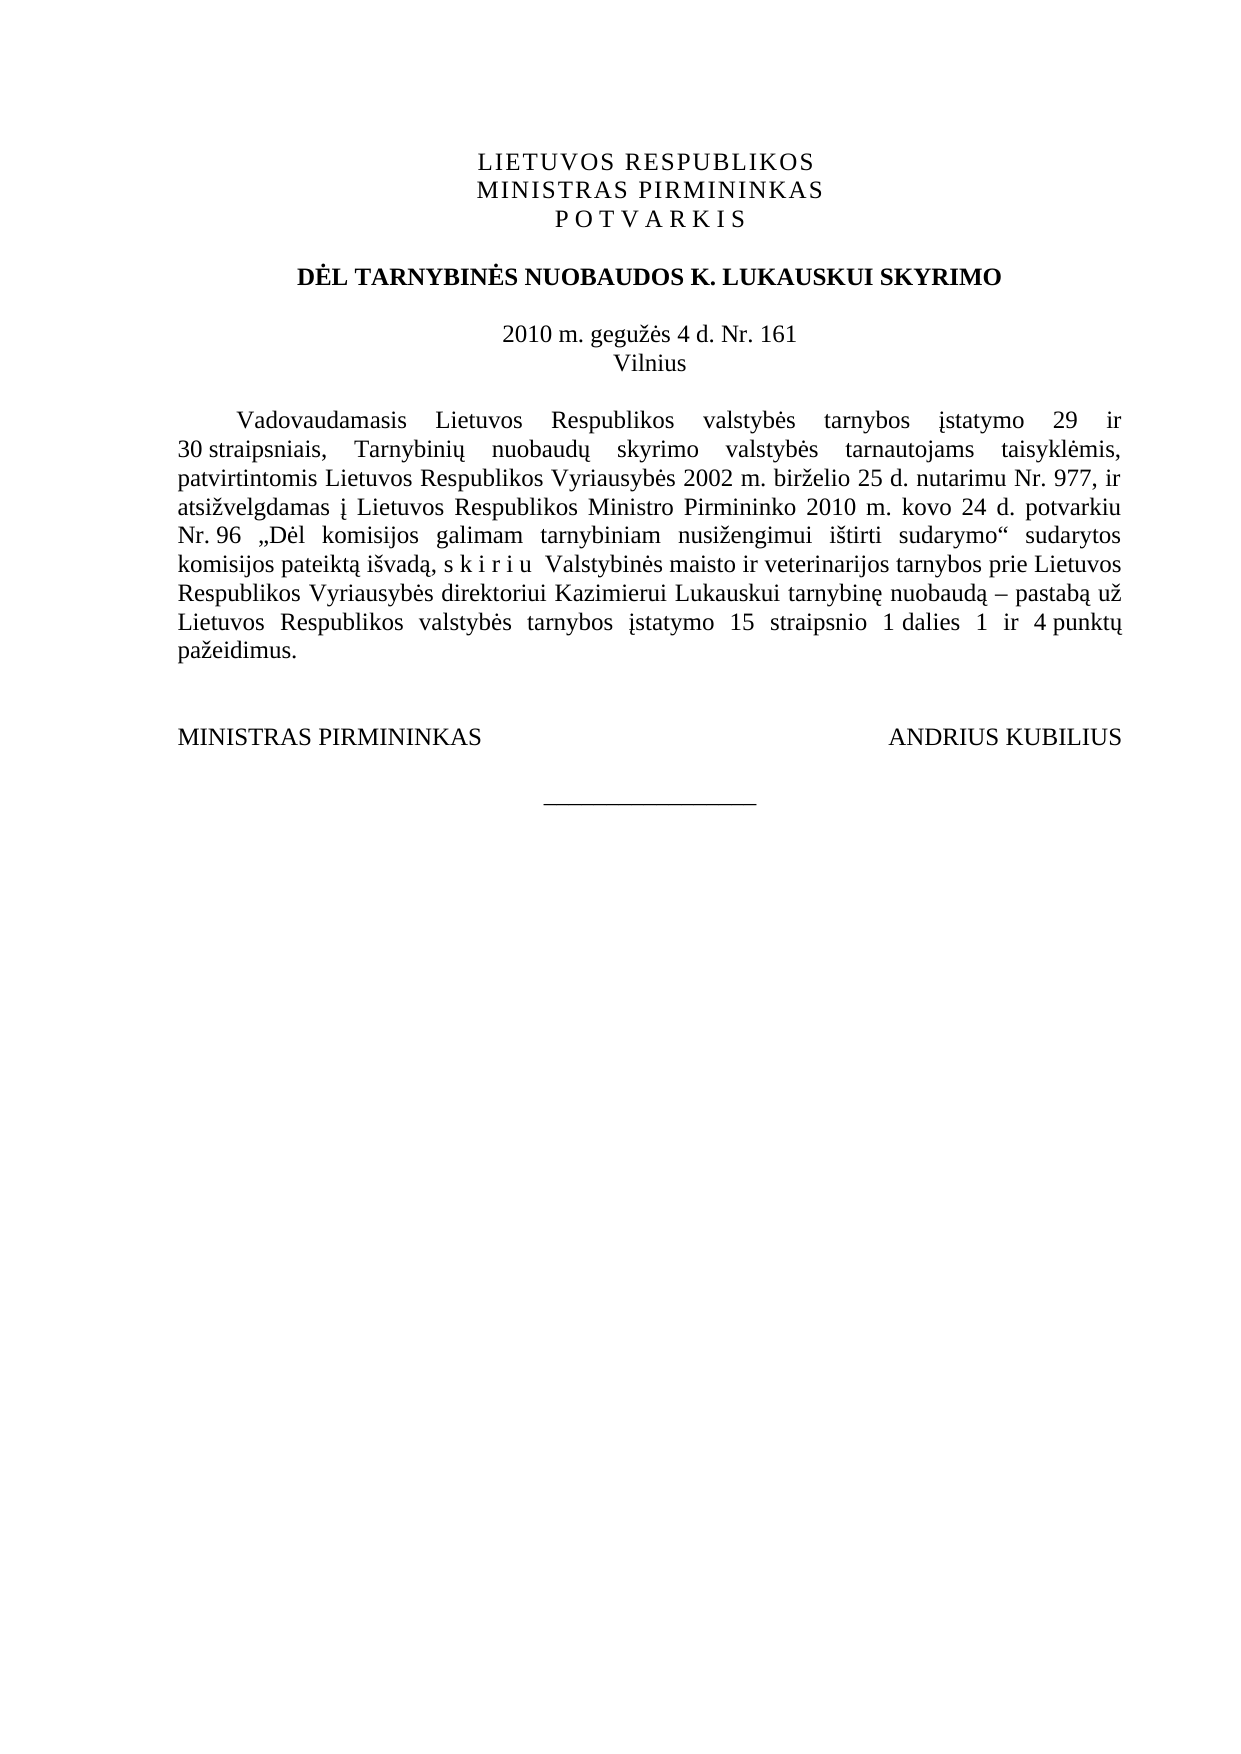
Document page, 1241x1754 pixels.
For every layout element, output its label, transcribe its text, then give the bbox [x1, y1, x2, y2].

text MINISTRAS PIRMININKAS ANDRIUS KUBILIUS [177, 722, 1122, 751]
text LIETUVOS RESPUBLIKOS [177, 147, 1122, 176]
text DĖL TARNYBINĖS NUOBAUDOS k. lukauskui SKYRIMO [177, 262, 1122, 291]
text Vilnius [177, 348, 1122, 377]
text Vadovaudamasis Lietuvos Respublikos valstybės tarnybos įstatymo 29 ir 30 straipsniais, Tarnybinių nuobaudų skyrimo valstybės tarnautojams taisyklėmis, patvirtintomis Lietuvos Respublikos Vyriausybės 2002 m. birželio 25 d. nutarimu Nr. 977, ir atsižvelgdamas į Lietuvos Respublikos Ministro Pirmininko 2010 m. kovo 24 d. potvarkiu Nr. 96 „Dėl komisijos galimam tarnybiniam nusižengimui ištirti sudarymo“ sudarytos komisijos pateiktą išvadą, skiriu Valstybinės maisto ir veterinarijos tarnybos prie Lietuvos Respublikos Vyriausybės direktoriui Kazimierui Lukauskui tarnybinę nuobaudą – pastabą už Lietuvos Respublikos valstybės tarnybos įstatymo 15 straipsnio 1 dalies 1 ir 4 punktų pažeidimus. [177, 406, 1122, 664]
text _________________ [177, 779, 1122, 808]
text POTVARKIS [177, 204, 1122, 233]
text 2010 m. gegužės 4 d. Nr. 161 [177, 319, 1122, 348]
text MINISTRAS PIRMININKAS [177, 176, 1122, 204]
